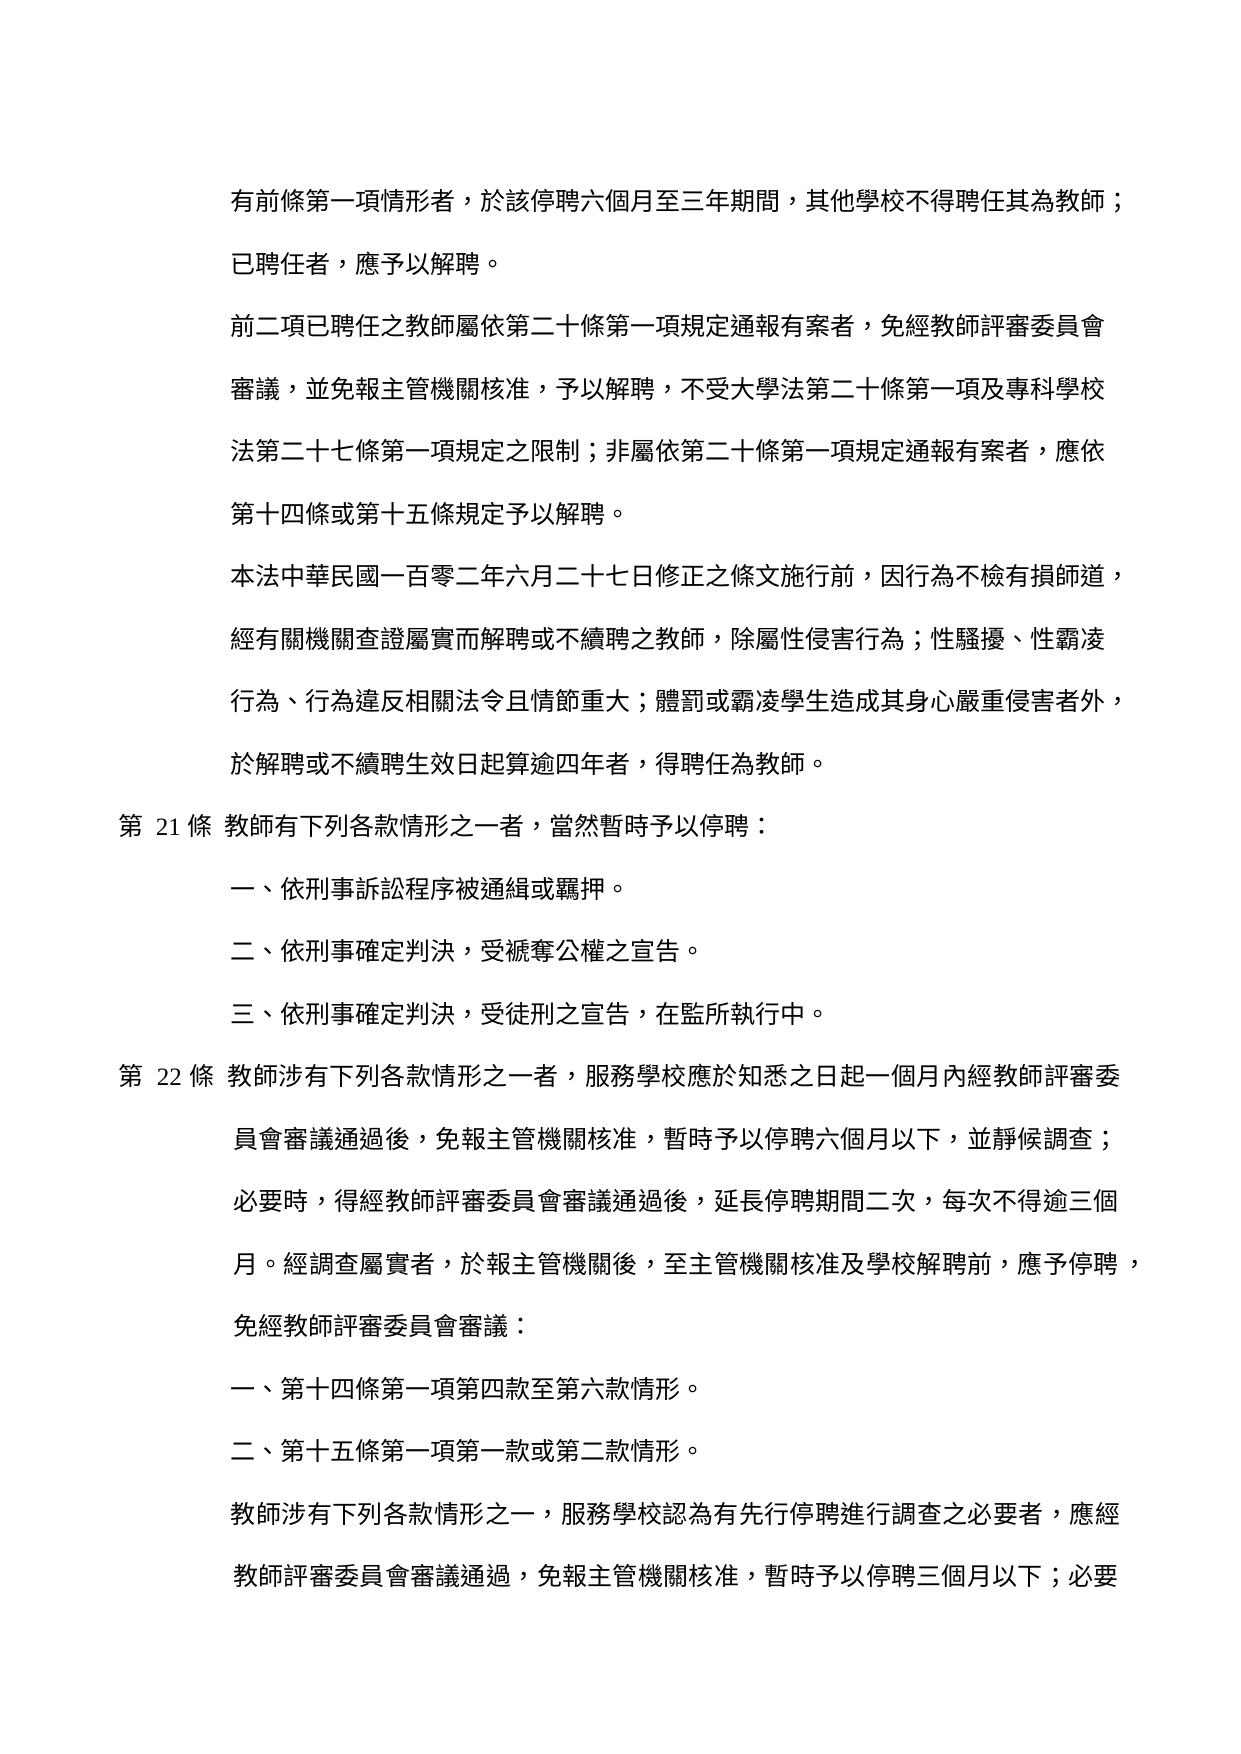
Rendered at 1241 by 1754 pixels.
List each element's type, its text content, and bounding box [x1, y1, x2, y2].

text 第 21 條 教師有下列各款情形之一者，當然暫時予以停聘： [118, 783, 1122, 846]
text 有前條第一項情形者，於該停聘六個月至三年期間，其他學校不得聘任其為教師；已聘任者，應予以解聘。 [230, 158, 1122, 283]
text 本法中華民國一百零二年六月二十七日修正之條文施行前，因行為不檢有損師道，經有關機關查證屬實而解聘或不續聘之教師，除屬性侵害行為；性騷擾、性霸凌行為、行為違反相關法令且情節重大；體罰或霸凌學生造成其身心嚴重侵害者外，於解聘或不續聘生效日起算逾四年者，得聘任為教師。 [230, 533, 1122, 783]
text 二、第十五條第一項第一款或第二款情形。 [118, 1408, 1122, 1471]
text 前二項已聘任之教師屬依第二十條第一項規定通報有案者，免經教師評審委員會審議，並免報主管機關核准，予以解聘，不受大學法第二十條第一項及專科學校法第二十七條第一項規定之限制；非屬依第二十條第一項規定通報有案者，應依第十四條或第十五條規定予以解聘。 [230, 283, 1122, 533]
text 一、第十四條第一項第四款至第六款情形。 [118, 1346, 1122, 1408]
text 第 22 條 教師涉有下列各款情形之一者，服務學校應於知悉之日起一個月內經教師評審委員會審議通過後，免報主管機關核准，暫時予以停聘六個月以下，並靜候調查；必要時，得經教師評審委員會審議通過後，延長停聘期間二次，每次不得逾三個月。經調查屬實者，於報主管機關後，至主管機關核准及學校解聘前，應予停聘，免經教師評審委員會審議： [118, 1033, 1122, 1346]
text 一、依刑事訴訟程序被通緝或羈押。 [118, 846, 1122, 908]
text 二、依刑事確定判決，受褫奪公權之宣告。 [118, 908, 1122, 971]
text 三、依刑事確定判決，受徒刑之宣告，在監所執行中。 [118, 971, 1122, 1033]
text 教師涉有下列各款情形之一，服務學校認為有先行停聘進行調查之必要者，應經教師評審委員會審議通過，免報主管機關核准，暫時予以停聘三個月以下；必要 [231, 1471, 1122, 1596]
